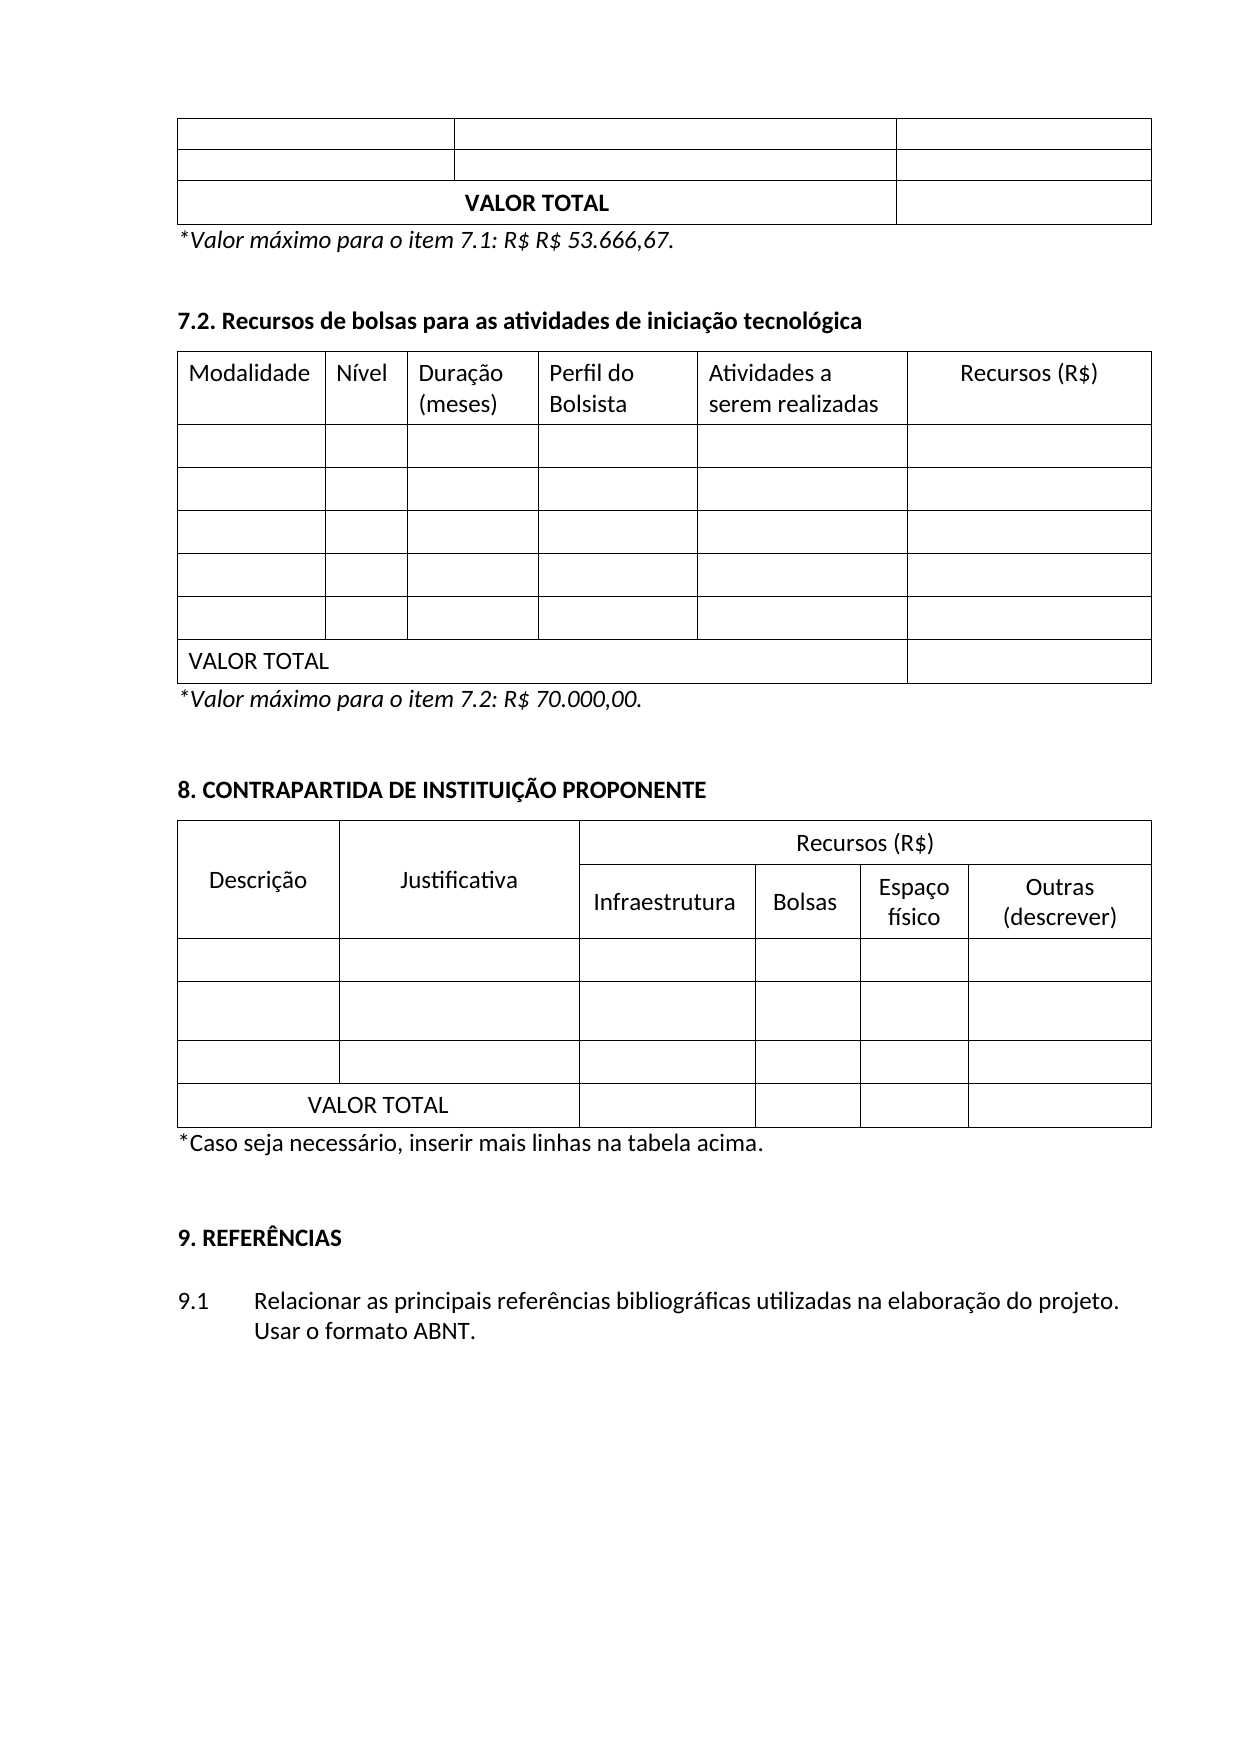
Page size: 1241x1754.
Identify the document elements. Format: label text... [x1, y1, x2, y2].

table_cell [580, 1084, 755, 1127]
table_cell [969, 939, 1151, 981]
table_cell [756, 982, 860, 1040]
table_cell [178, 597, 325, 639]
table_cell [539, 425, 697, 467]
table_cell [326, 511, 407, 553]
table_cell [178, 425, 325, 467]
table_cell [178, 554, 325, 596]
table_cell [408, 425, 538, 467]
table_cell [756, 1084, 860, 1127]
table_cell Bolsas [756, 865, 860, 938]
table_cell [580, 939, 755, 981]
table_cell [861, 982, 968, 1040]
table_header Atividades a serem realizadas [698, 352, 907, 424]
table_cell [455, 119, 896, 149]
table_cell Outras (descrever) [969, 865, 1151, 938]
table_cell [326, 554, 407, 596]
table_cell [340, 1041, 579, 1083]
table_cell [698, 554, 907, 596]
table_cell [969, 982, 1151, 1040]
table_cell VALOR TOTAL [178, 1084, 579, 1127]
table_cell [178, 468, 325, 510]
text 7.2. Recursos de bolsas para as atividades de iniciação tecnológica [177, 305, 1152, 336]
table_cell [969, 1041, 1151, 1083]
table_cell [897, 150, 1151, 180]
table_cell [698, 468, 907, 510]
table_cell [178, 511, 325, 553]
table_cell [908, 468, 1151, 510]
table_cell [580, 1041, 755, 1083]
table_cell [408, 597, 538, 639]
table_cell [539, 468, 697, 510]
table_cell [908, 640, 1151, 683]
table_cell [756, 1041, 860, 1083]
table_cell [178, 939, 339, 981]
text 9.1 Relacionar as principais referências bibliográficas utilizadas na elaboração do projeto. Usar o formato ABNT. [177, 1285, 1152, 1346]
table_cell [698, 425, 907, 467]
table_cell [178, 119, 454, 149]
table_header Perfil do Bolsista [539, 352, 697, 424]
table_cell [698, 597, 907, 639]
table_cell [861, 1084, 968, 1127]
text 9. REFERÊNCIAS [177, 1222, 1152, 1253]
table_cell [897, 119, 1151, 149]
table_cell [756, 939, 860, 981]
table_cell [698, 511, 907, 553]
table_cell [539, 554, 697, 596]
table_cell [178, 150, 454, 180]
table_cell [326, 425, 407, 467]
table_header Nível [326, 352, 407, 424]
table_cell [326, 597, 407, 639]
table_cell [326, 468, 407, 510]
table_header Justificativa [340, 821, 579, 938]
table_cell [969, 1084, 1151, 1127]
table_cell VALOR TOTAL [178, 640, 907, 683]
table_cell [861, 939, 968, 981]
table_header Modalidade [178, 352, 325, 424]
table_cell [908, 554, 1151, 596]
text 8. CONTRAPARTIDA DE INSTITUIÇÃO PROPONENTE [177, 775, 1152, 805]
table_cell [340, 939, 579, 981]
table_cell [908, 597, 1151, 639]
table_header Recursos (R$) [908, 352, 1151, 424]
table_header Descrição [178, 821, 339, 938]
table_cell [908, 511, 1151, 553]
table_cell [408, 511, 538, 553]
table_cell [340, 982, 579, 1040]
table_cell [408, 468, 538, 510]
table_cell [408, 554, 538, 596]
table_cell [178, 1041, 339, 1083]
table_header Recursos (R$) [580, 821, 1151, 864]
table_cell [539, 511, 697, 553]
text *Valor máximo para o item 7.1: R$ R$ 53.666,67. [177, 225, 1152, 255]
text *Caso seja necessário, inserir mais linhas na tabela acima. [177, 1128, 1152, 1158]
table_cell [539, 597, 697, 639]
table_cell [455, 150, 896, 180]
table_cell [897, 181, 1151, 224]
table_cell Infraestrutura [580, 865, 755, 938]
table_cell Espaço físico [861, 865, 968, 938]
table_cell [580, 982, 755, 1040]
table_cell VALOR TOTAL [178, 181, 896, 224]
table_header Duração (meses) [408, 352, 538, 424]
table_cell [908, 425, 1151, 467]
table_cell [861, 1041, 968, 1083]
table_cell [178, 982, 339, 1040]
text *Valor máximo para o item 7.2: R$ 70.000,00. [177, 684, 1152, 714]
